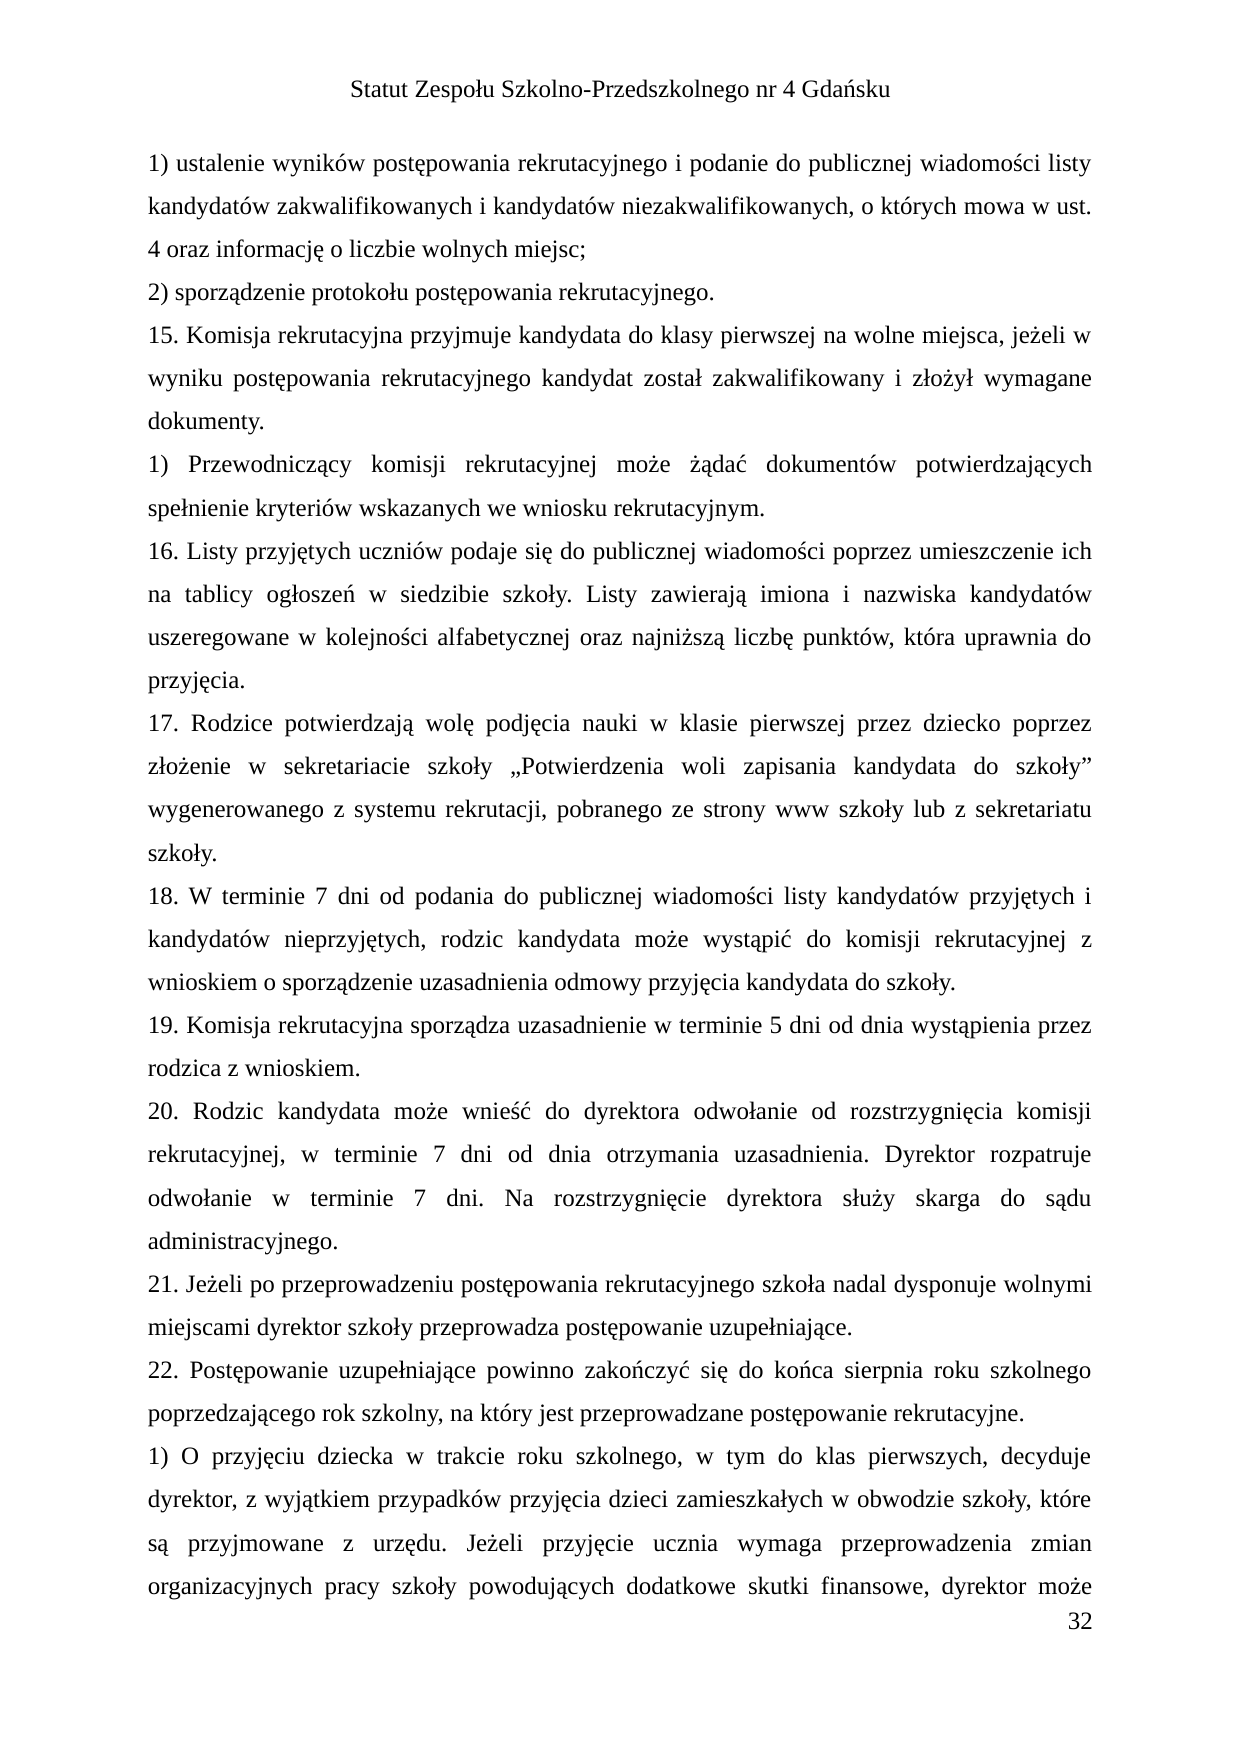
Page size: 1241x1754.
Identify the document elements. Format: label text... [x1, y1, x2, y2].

text 17. Rodzice potwierdzają wolę podjęcia nauki w klasie pierwszej przez dziecko poprzez złożenie w sekretariacie szkoły „Potwierdzenia woli zapisania kandydata do szkoły” wygenerowanego z systemu rekrutacji, pobranego ze strony www szkoły lub z sekretariatu szkoły. [148, 708, 1093, 866]
text 19. Komisja rekrutacyjna sporządza uzasadnienie w terminie 5 dni od dnia wystąpienia przez rodzica z wnioskiem. [148, 1010, 1093, 1082]
text 1) ustalenie wyników postępowania rekrutacyjnego i podanie do publicznej wiadomości listy kandydatów zakwalifikowanych i kandydatów niezakwalifikowanych, o których mowa w ust. 4 oraz informację o liczbie wolnych miejsc; [148, 148, 1093, 263]
text 18. W terminie 7 dni od podania do publicznej wiadomości listy kandydatów przyjętych i kandydatów nieprzyjętych, rodzic kandydata może wystąpić do komisji rekrutacyjnej z wnioskiem o sporządzenie uzasadnienia odmowy przyjęcia kandydata do szkoły. [148, 881, 1093, 996]
text 15. Komisja rekrutacyjna przyjmuje kandydata do klasy pierwszej na wolne miejsca, jeżeli w wyniku postępowania rekrutacyjnego kandydat został zakwalifikowany i złożył wymagane dokumenty. [148, 320, 1093, 435]
text 2) sporządzenie protokołu postępowania rekrutacyjnego. [148, 277, 1093, 306]
text 20. Rodzic kandydata może wnieść do dyrektora odwołanie od rozstrzygnięcia komisji rekrutacyjnej, w terminie 7 dni od dnia otrzymania uzasadnienia. Dyrektor rozpatruje odwołanie w terminie 7 dni. Na rozstrzygnięcie dyrektora służy skarga do sądu administracyjnego. [148, 1096, 1093, 1254]
text 16. Listy przyjętych uczniów podaje się do publicznej wiadomości poprzez umieszczenie ich na tablicy ogłoszeń w siedzibie szkoły. Listy zawierają imiona i nazwiska kandydatów uszeregowane w kolejności alfabetycznej oraz najniższą liczbę punktów, która uprawnia do przyjęcia. [148, 536, 1093, 694]
text 21. Jeżeli po przeprowadzeniu postępowania rekrutacyjnego szkoła nadal dysponuje wolnymi miejscami dyrektor szkoły przeprowadza postępowanie uzupełniające. [148, 1269, 1093, 1341]
text 1) Przewodniczący komisji rekrutacyjnej może żądać dokumentów potwierdzających spełnienie kryteriów wskazanych we wniosku rekrutacyjnym. [148, 449, 1093, 521]
text 1) O przyjęciu dziecka w trakcie roku szkolnego, w tym do klas pierwszych, decyduje dyrektor, z wyjątkiem przypadków przyjęcia dzieci zamieszkałych w obwodzie szkoły, które są przyjmowane z urzędu. Jeżeli przyjęcie ucznia wymaga przeprowadzenia zmian organizacyjnych pracy szkoły powodujących dodatkowe skutki finansowe, dyrektor może [148, 1441, 1093, 1599]
text 22. Postępowanie uzupełniające powinno zakończyć się do końca sierpnia roku szkolnego poprzedzającego rok szkolny, na który jest przeprowadzane postępowanie rekrutacyjne. [148, 1355, 1093, 1427]
